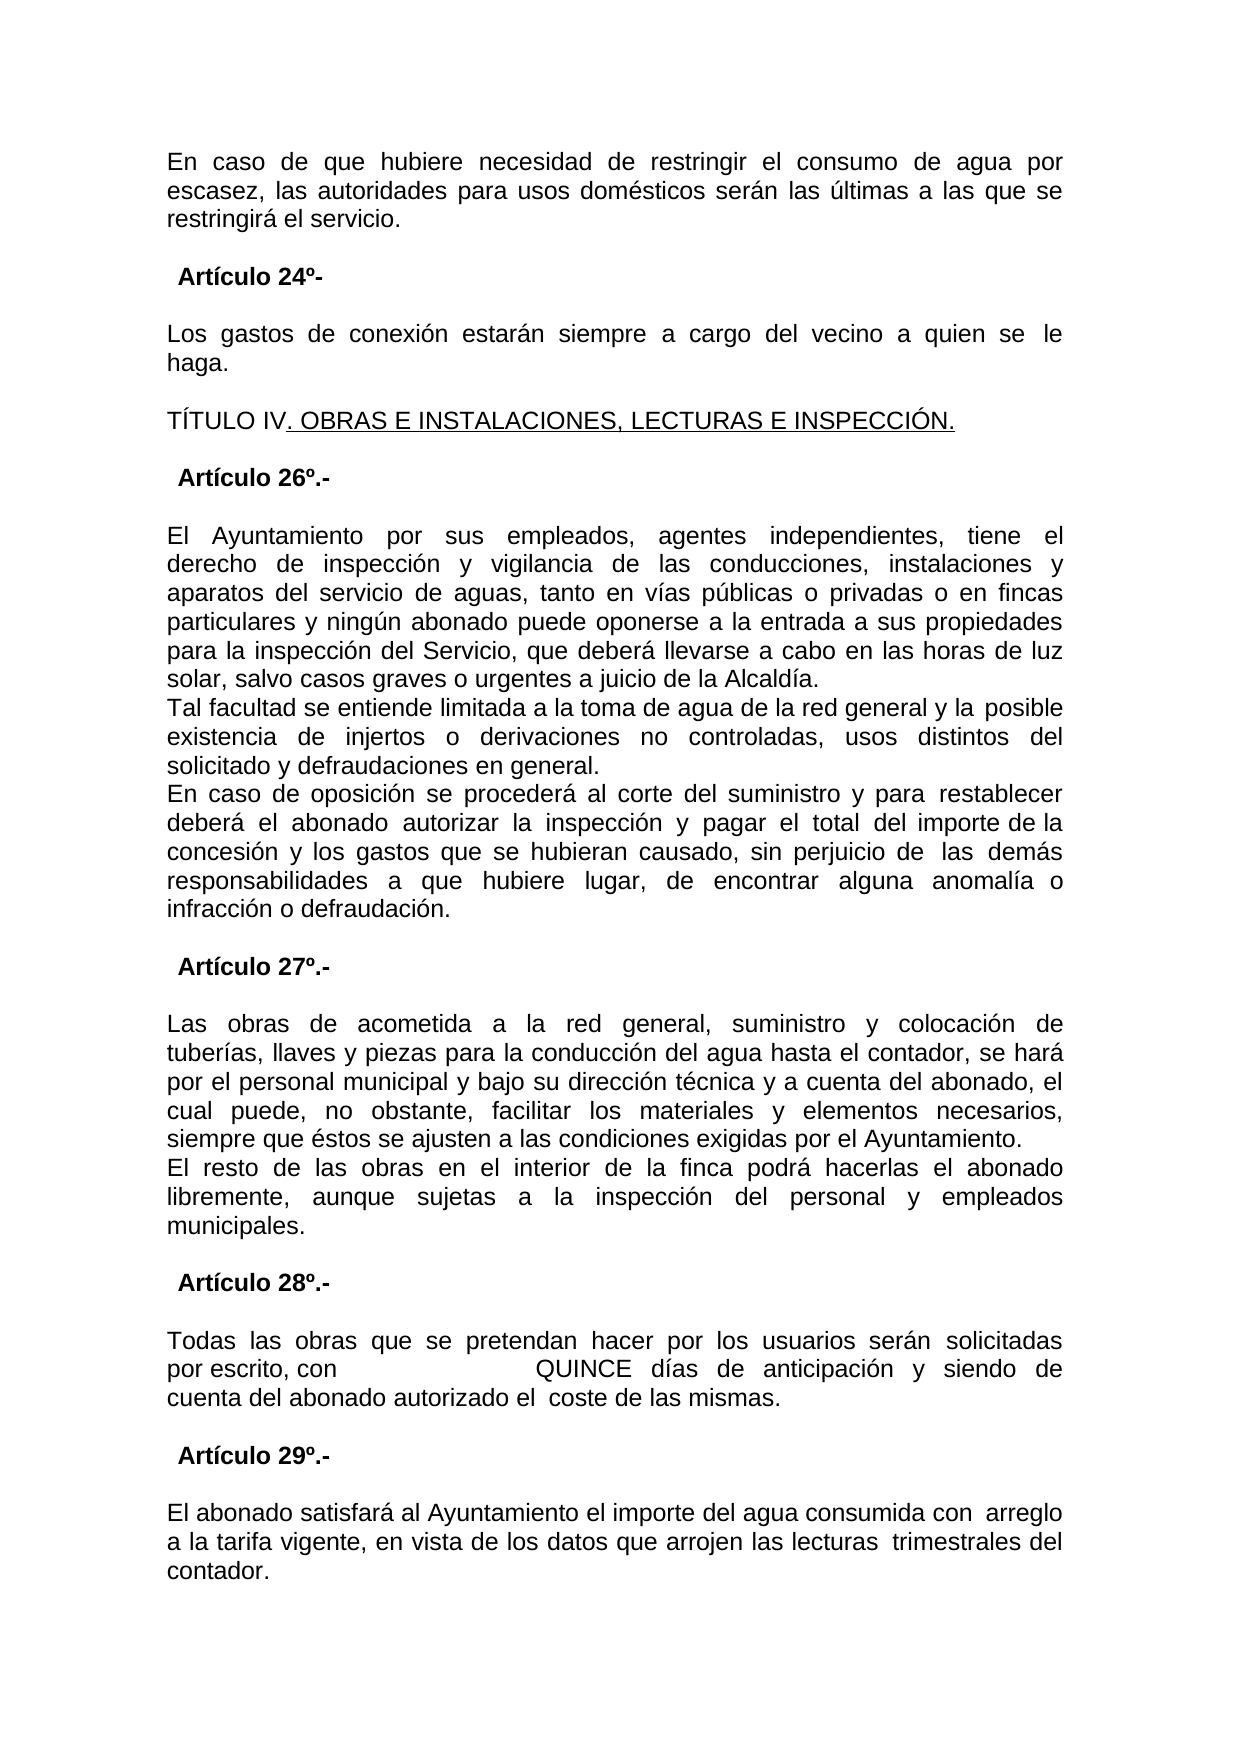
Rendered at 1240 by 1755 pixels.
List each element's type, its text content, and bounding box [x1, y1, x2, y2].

text Tal facultad se entiende limitada a la toma de agua de la red general y la posible existencia de injertos o derivaciones no controladas, usos distintos del solicitado y defraudaciones en general. [167, 693, 1063, 779]
subtitle Artículo 24º- [177, 262, 1075, 291]
text En caso de oposición se procederá al corte del suministro y para restablecer deberá el abonado autorizar la inspección y pagar el total del importe de la concesión y los gastos que se hubieran causado, sin perjuicio de las demás responsabilidades a que hubiere lugar, de encontrar alguna anomalía o infracción o defraudación. [167, 779, 1063, 923]
text El abonado satisfará al Ayuntamiento el importe del agua consumida con arreglo a la tarifa vigente, en vista de los datos que arrojen las lecturas trimestrales del contador. [167, 1498, 1063, 1584]
subtitle Artículo 26º.- [177, 463, 1075, 492]
subtitle Artículo 28º.- [177, 1268, 1075, 1297]
text Los gastos de conexión estarán siempre a cargo del vecino a quien se le haga. [167, 319, 1063, 377]
subtitle Artículo 27º.- [177, 952, 1075, 981]
text Todas las obras que se pretendan hacer por los usuarios serán solicitadas por escrito, con QUINCE días de anticipación y siendo de cuenta del abonado autorizado el coste de las mismas. [167, 1326, 1063, 1412]
text Las obras de acometida a la red general, suministro y colocación de tuberías, llaves y piezas para la conducción del agua hasta el contador, se hará por el personal municipal y bajo su dirección técnica y a cuenta del abonado, el cual puede, no obstante, facilitar los materiales y elementos necesarios, siempre que éstos se ajusten a las condiciones exigidas por el Ayuntamiento. [167, 1009, 1064, 1153]
text El resto de las obras en el interior de la finca podrá hacerlas el abonado libremente, aunque sujetas a la inspección del personal y empleados municipales. [167, 1153, 1063, 1239]
text El Ayuntamiento por sus empleados, agentes independientes, tiene el derecho de inspección y vigilancia de las conducciones, instalaciones y aparatos del servicio de aguas, tanto en vías públicas o privadas o en fincas particulares y ningún abonado puede oponerse a la entrada a sus propiedades para la inspección del Servicio, que deberá llevarse a cabo en las horas de luz solar, salvo casos graves o urgentes a juicio de la Alcaldía. [167, 521, 1063, 693]
text En caso de que hubiere necesidad de restringir el consumo de agua por escasez, las autoridades para usos domésticos serán las últimas a las que se restringirá el servicio. [167, 147, 1064, 233]
subtitle Artículo 29º.- [177, 1441, 1075, 1469]
text TÍTULO IV. OBRAS E INSTALACIONES, LECTURAS E INSPECCIÓN. [167, 406, 1075, 434]
